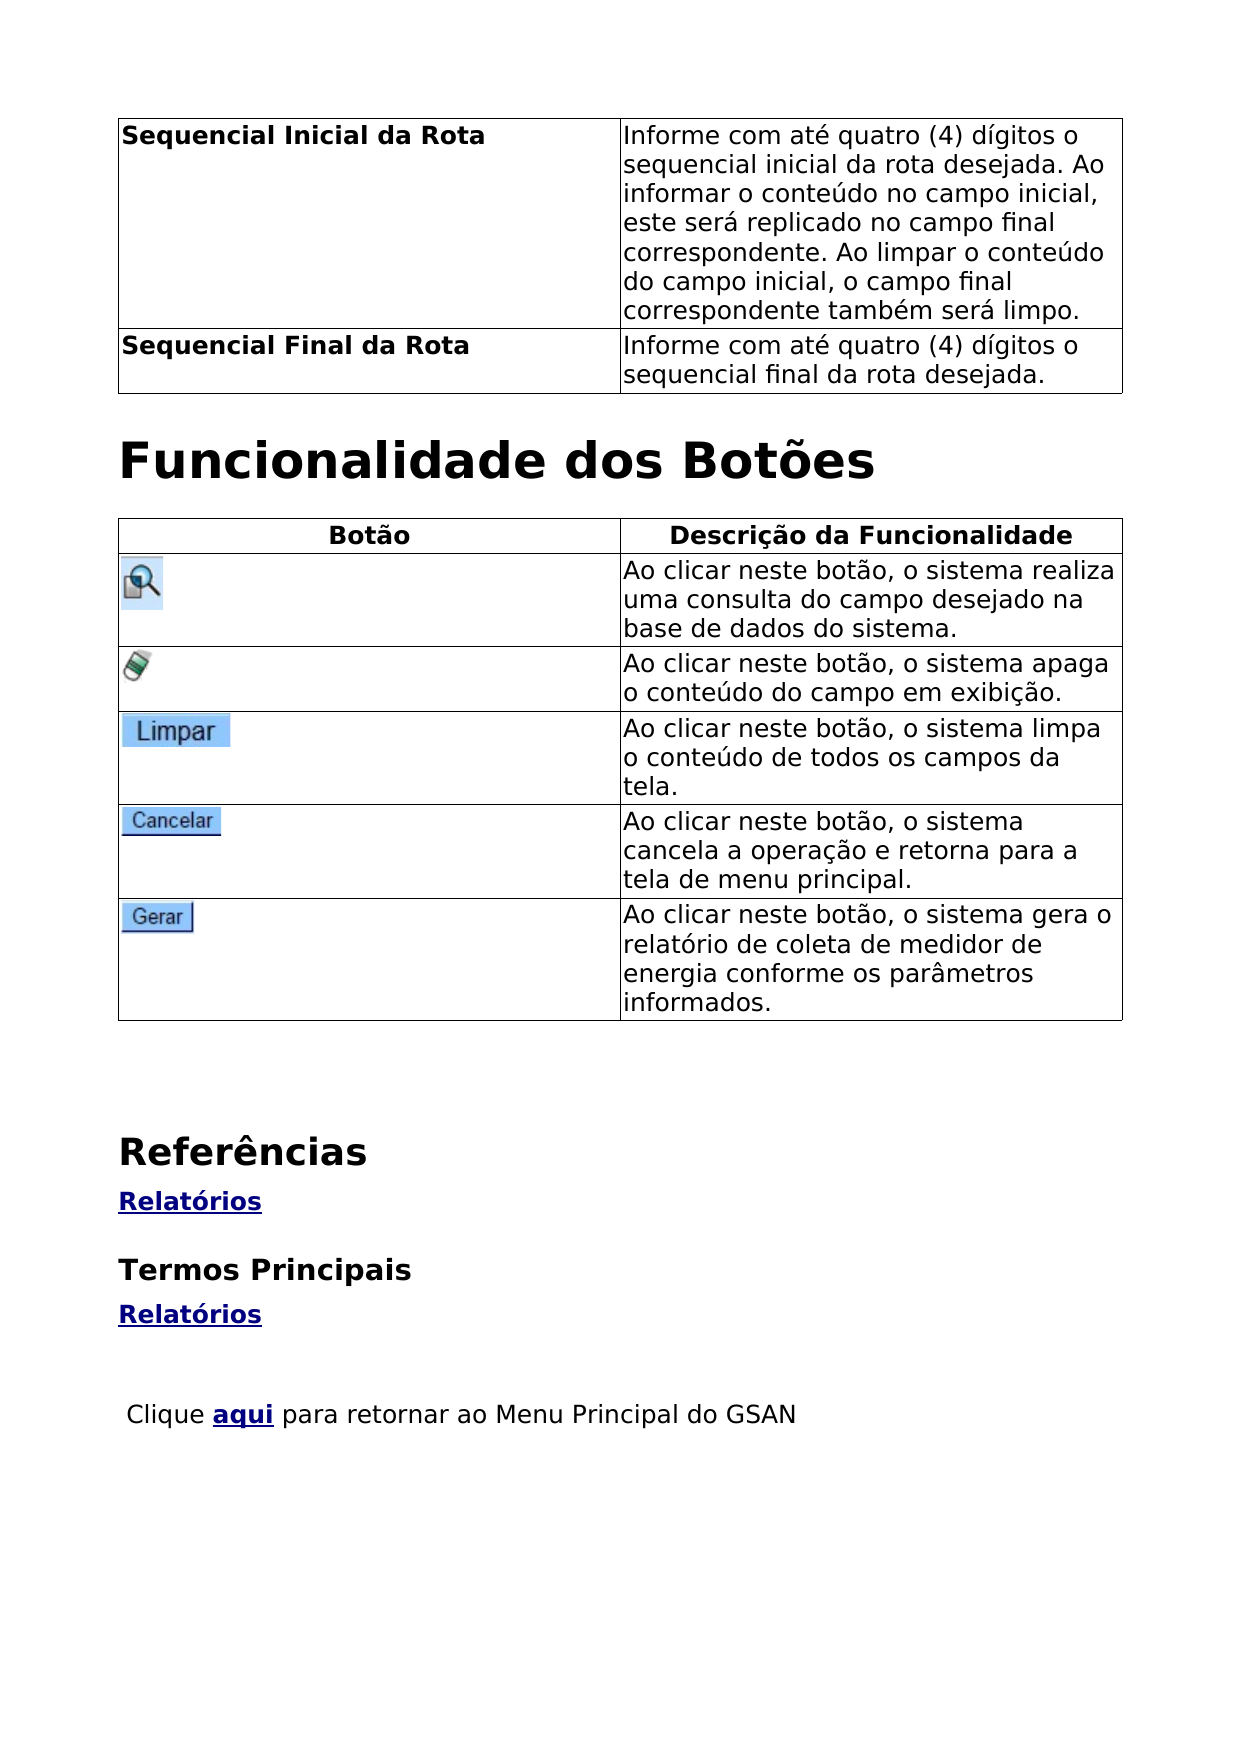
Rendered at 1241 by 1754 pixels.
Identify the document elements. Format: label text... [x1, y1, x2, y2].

table_cell Ao clicar neste botão, o sistema cancela a operação e retorna para a tela de menu principal. [621, 805, 1122, 898]
picture [121, 556, 164, 610]
table_cell Sequencial Inicial da Rota [119, 119, 620, 328]
table_cell [119, 647, 620, 711]
picture [121, 649, 153, 683]
picture [121, 900, 195, 934]
table_header Botão [119, 519, 620, 553]
table_cell Informe com até quatro (4) dígitos o sequencial final da rota desejada. [621, 329, 1122, 392]
table_cell Sequencial Final da Rota [119, 329, 620, 392]
picture [121, 713, 231, 747]
table_cell [119, 554, 620, 646]
table_cell Ao clicar neste botão, o sistema gera o relatório de coleta de medidor de energia conforme os parâmetros informados. [621, 899, 1122, 1020]
subtitle Funcionalidade dos Botões [118, 432, 1122, 491]
text Relatórios [118, 1187, 1122, 1216]
table_cell Ao clicar neste botão, o sistema limpa o conteúdo de todos os campos da tela. [621, 712, 1122, 804]
table_cell Informe com até quatro (4) dígitos o sequencial inicial da rota desejada. Ao informar o conteúdo no campo inicial, este será replicado no campo final correspondente. Ao limpar o conteúdo do campo inicial, o campo final correspondente também será limpo. [621, 119, 1122, 328]
table_cell Ao clicar neste botão, o sistema apaga o conteúdo do campo em exibição. [621, 647, 1122, 711]
picture [121, 807, 222, 836]
subtitle Referências [118, 1131, 1122, 1174]
table_cell [119, 805, 620, 898]
table_cell [119, 899, 620, 1020]
text Clique aqui para retornar ao Menu Principal do GSAN [118, 1342, 1122, 1429]
table_cell Ao clicar neste botão, o sistema realiza uma consulta do campo desejado na base de dados do sistema. [621, 554, 1122, 646]
subtitle Termos Principais [118, 1254, 1122, 1288]
text Relatórios [118, 1300, 1122, 1329]
table_cell [119, 712, 620, 804]
table_header Descrição da Funcionalidade [621, 519, 1122, 553]
